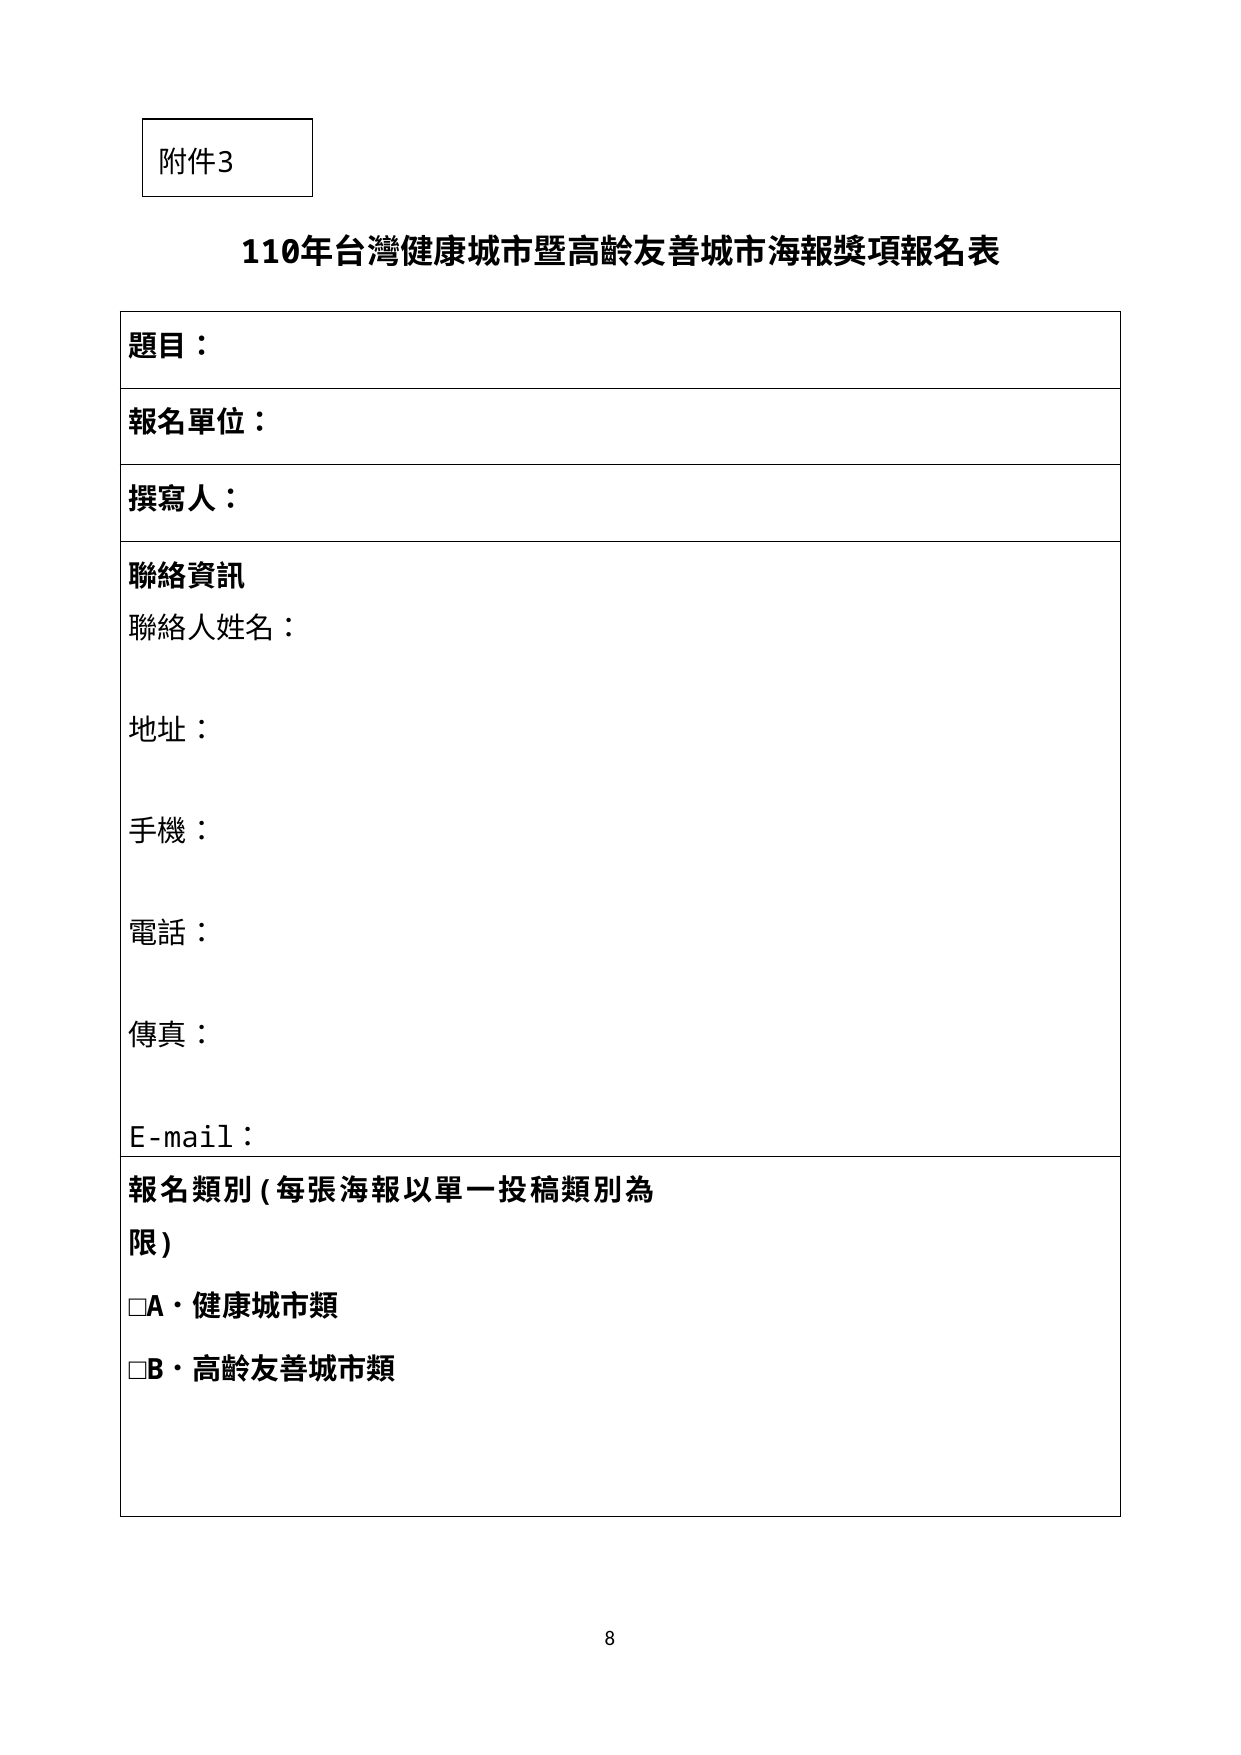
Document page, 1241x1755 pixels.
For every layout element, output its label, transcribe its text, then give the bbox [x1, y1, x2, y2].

table_cell 報名單位： [121, 389, 1120, 464]
table_cell 聯絡資訊 聯絡人姓名： 地址： 手機： 電話： 傳真： E-mail： [121, 542, 1120, 1156]
text 110年台灣健康城市暨高齡友善城市海報獎項報名表 [75, 222, 1166, 274]
table_cell 撰寫人： [121, 465, 1120, 541]
text 附件3 [158, 138, 311, 181]
table_header 題目： [121, 312, 1120, 388]
table_cell 報名類別(每張海報以單一投稿類別為限) □A．健康城市類 □B．高齡友善城市類 [121, 1157, 1120, 1516]
